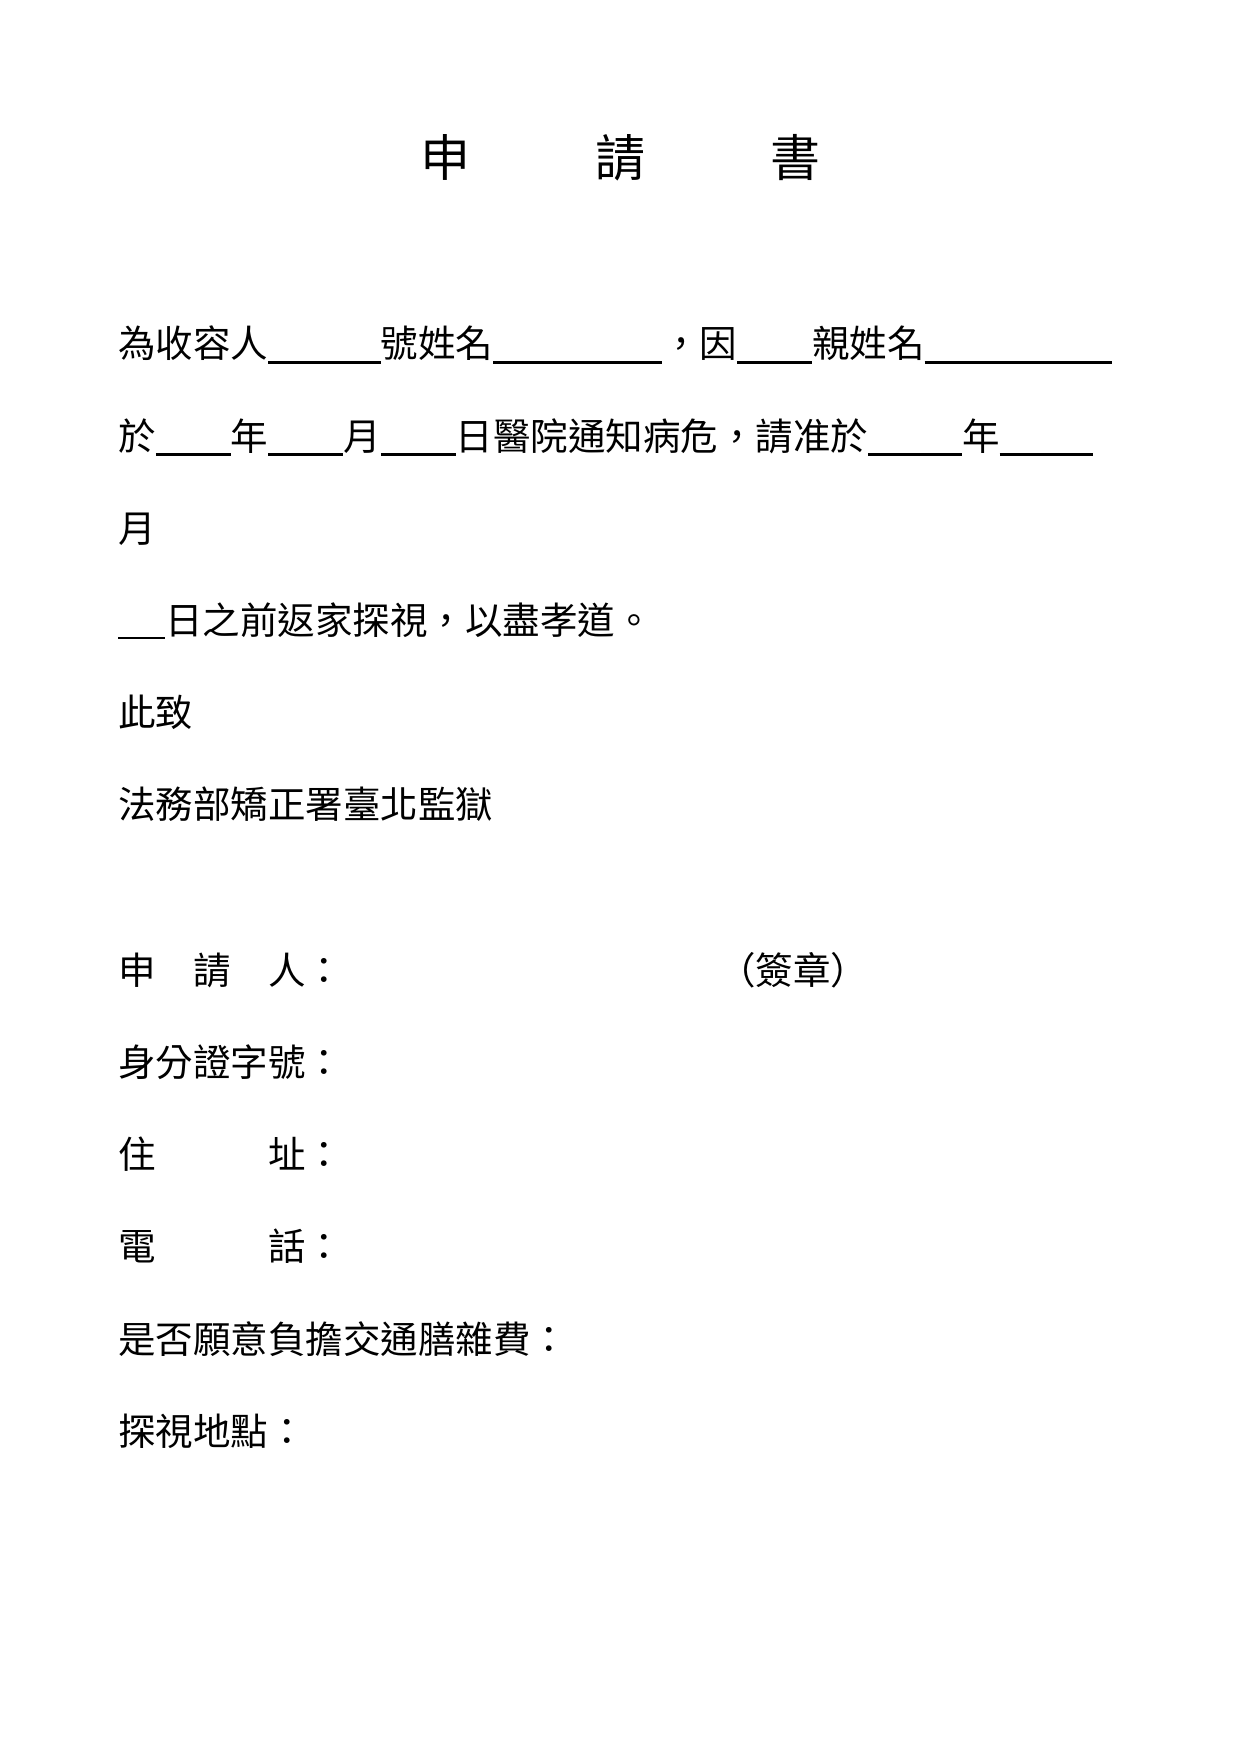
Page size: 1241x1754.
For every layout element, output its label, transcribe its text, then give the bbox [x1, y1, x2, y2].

text 探視地點： [118, 1402, 1122, 1456]
text 此致 [118, 683, 1122, 737]
text 電 話： [118, 1217, 1122, 1272]
text 身分證字號： [118, 1033, 1122, 1087]
text 申 請 書 [118, 118, 1122, 191]
text 法務部矯正署臺北監獄 [118, 775, 1122, 829]
text 為收容人 號姓名 ，因 親姓名 於 年 月 日醫院通知病危，請准於 年 月 [118, 314, 1122, 553]
text 日之前返家探視，以盡孝道。 [118, 591, 1122, 645]
text 是否願意負擔交通膳雜費： [118, 1309, 1122, 1364]
text 住 址： [118, 1125, 1122, 1179]
text 申 請 人： （簽章） [118, 941, 1122, 995]
